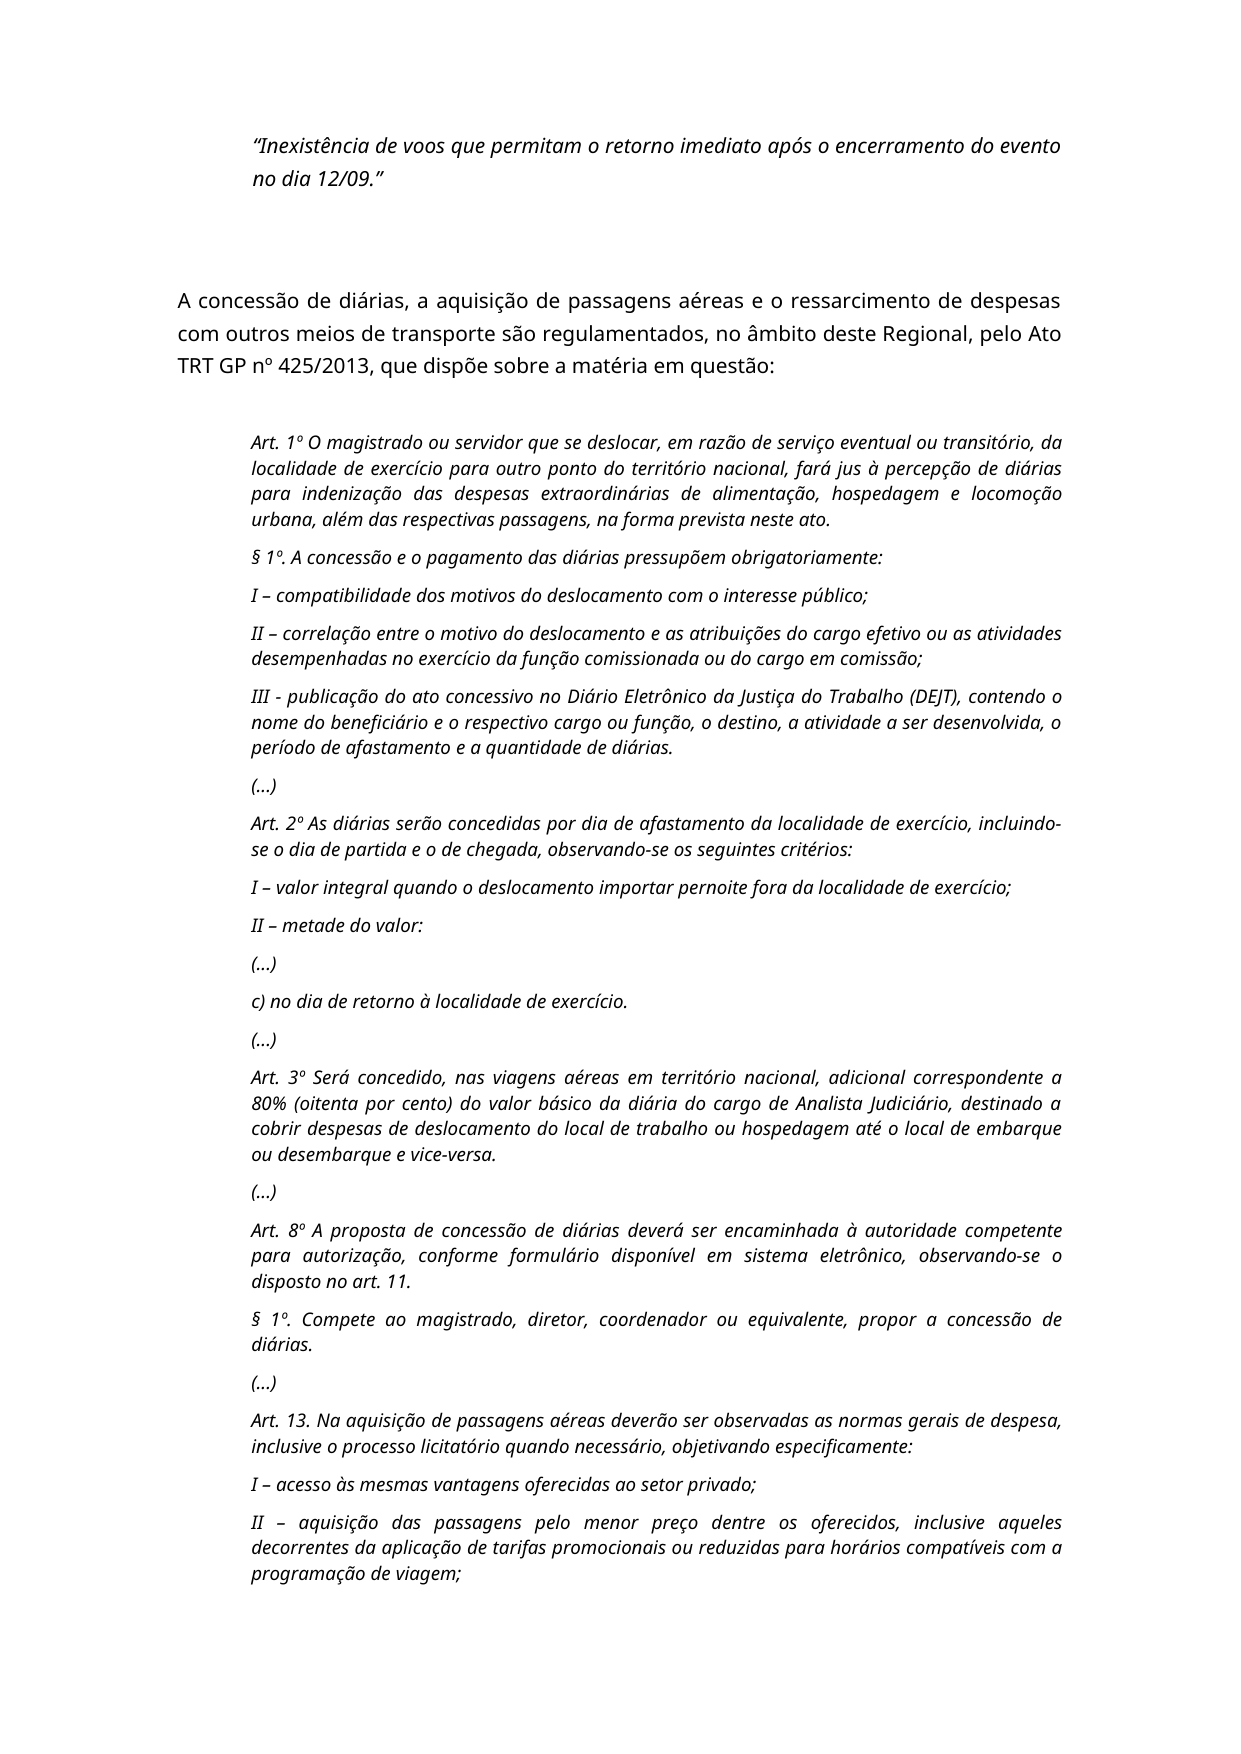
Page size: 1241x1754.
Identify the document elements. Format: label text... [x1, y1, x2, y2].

text A concessão de diárias, a aquisição de passagens aéreas e o ressarcimento de despesas com outros meios de transporte são regulamentados, no âmbito deste Regional, pelo Ato TRT GP nº 425/2013, que dispõe sobre a matéria em questão: [177, 286, 1062, 380]
text II – correlação entre o motivo do deslocamento e as atribuições do cargo efetivo ou as atividades desempenhadas no exercício da função comissionada ou do cargo em comissão; [251, 620, 1063, 671]
text Art. 2º As diárias serão concedidas por dia de afastamento da localidade de exercício, incluindo-se o dia de partida e o de chegada, observando-se os seguintes critérios: [251, 811, 1063, 862]
text I – compatibilidade dos motivos do deslocamento com o interesse público; [251, 582, 1063, 607]
text (...) [251, 1369, 1063, 1395]
text II – metade do valor: [251, 912, 1063, 938]
text III - publicação do ato concessivo no Diário Eletrônico da Justiça do Trabalho (DEJT), contendo o nome do beneficiário e o respectivo cargo ou função, o destino, a atividade a ser desenvolvida, o período de afastamento e a quantidade de diárias. [251, 683, 1063, 760]
text II – aquisição das passagens pelo menor preço dentre os oferecidos, inclusive aqueles decorrentes da aplicação de tarifas promocionais ou reduzidas para horários compatíveis com a programação de viagem; [251, 1509, 1063, 1586]
text c) no dia de retorno à localidade de exercício. [251, 988, 1063, 1014]
text (...) [251, 1026, 1063, 1052]
text Art. 8º A proposta de concessão de diárias deverá ser encaminhada à autoridade competente para autorização, conforme formulário disponível em sistema eletrônico, observando-se o disposto no art. 11. [251, 1217, 1063, 1293]
text Art. 1º O magistrado ou servidor que se deslocar, em razão de serviço eventual ou transitório, da localidade de exercício para outro ponto do território nacional, fará jus à percepção de diárias para indenização das despesas extraordinárias de alimentação, hospedagem e locomoção urbana, além das respectivas passagens, na forma prevista neste ato. [251, 429, 1063, 531]
text Art. 3º Será concedido, nas viagens aéreas em território nacional, adicional correspondente a 80% (oitenta por cento) do valor básico da diária do cargo de Analista Judiciário, destinado a cobrir despesas de deslocamento do local de trabalho ou hospedagem até o local de embarque ou desembarque e vice-versa. [251, 1064, 1063, 1166]
text (...) [251, 1179, 1063, 1204]
text § 1º. A concessão e o pagamento das diárias pressupõem obrigatoriamente: [251, 544, 1063, 569]
text (...) [251, 773, 1063, 798]
text (...) [251, 950, 1063, 976]
list “Inexistência de voos que permitam o retorno imediato após o encerramento do evento no dia 12/09.” [215, 131, 1063, 192]
text § 1º. Compete ao magistrado, diretor, coordenador ou equivalente, propor a concessão de diárias. [251, 1306, 1063, 1357]
text Art. 13. Na aquisição de passagens aéreas deverão ser observadas as normas gerais de despesa, inclusive o processo licitatório quando necessário, objetivando especificamente: [251, 1407, 1063, 1458]
text I – acesso às mesmas vantagens oferecidas ao setor privado; [251, 1471, 1063, 1497]
text I – valor integral quando o deslocamento importar pernoite fora da localidade de exercício; [251, 874, 1063, 900]
